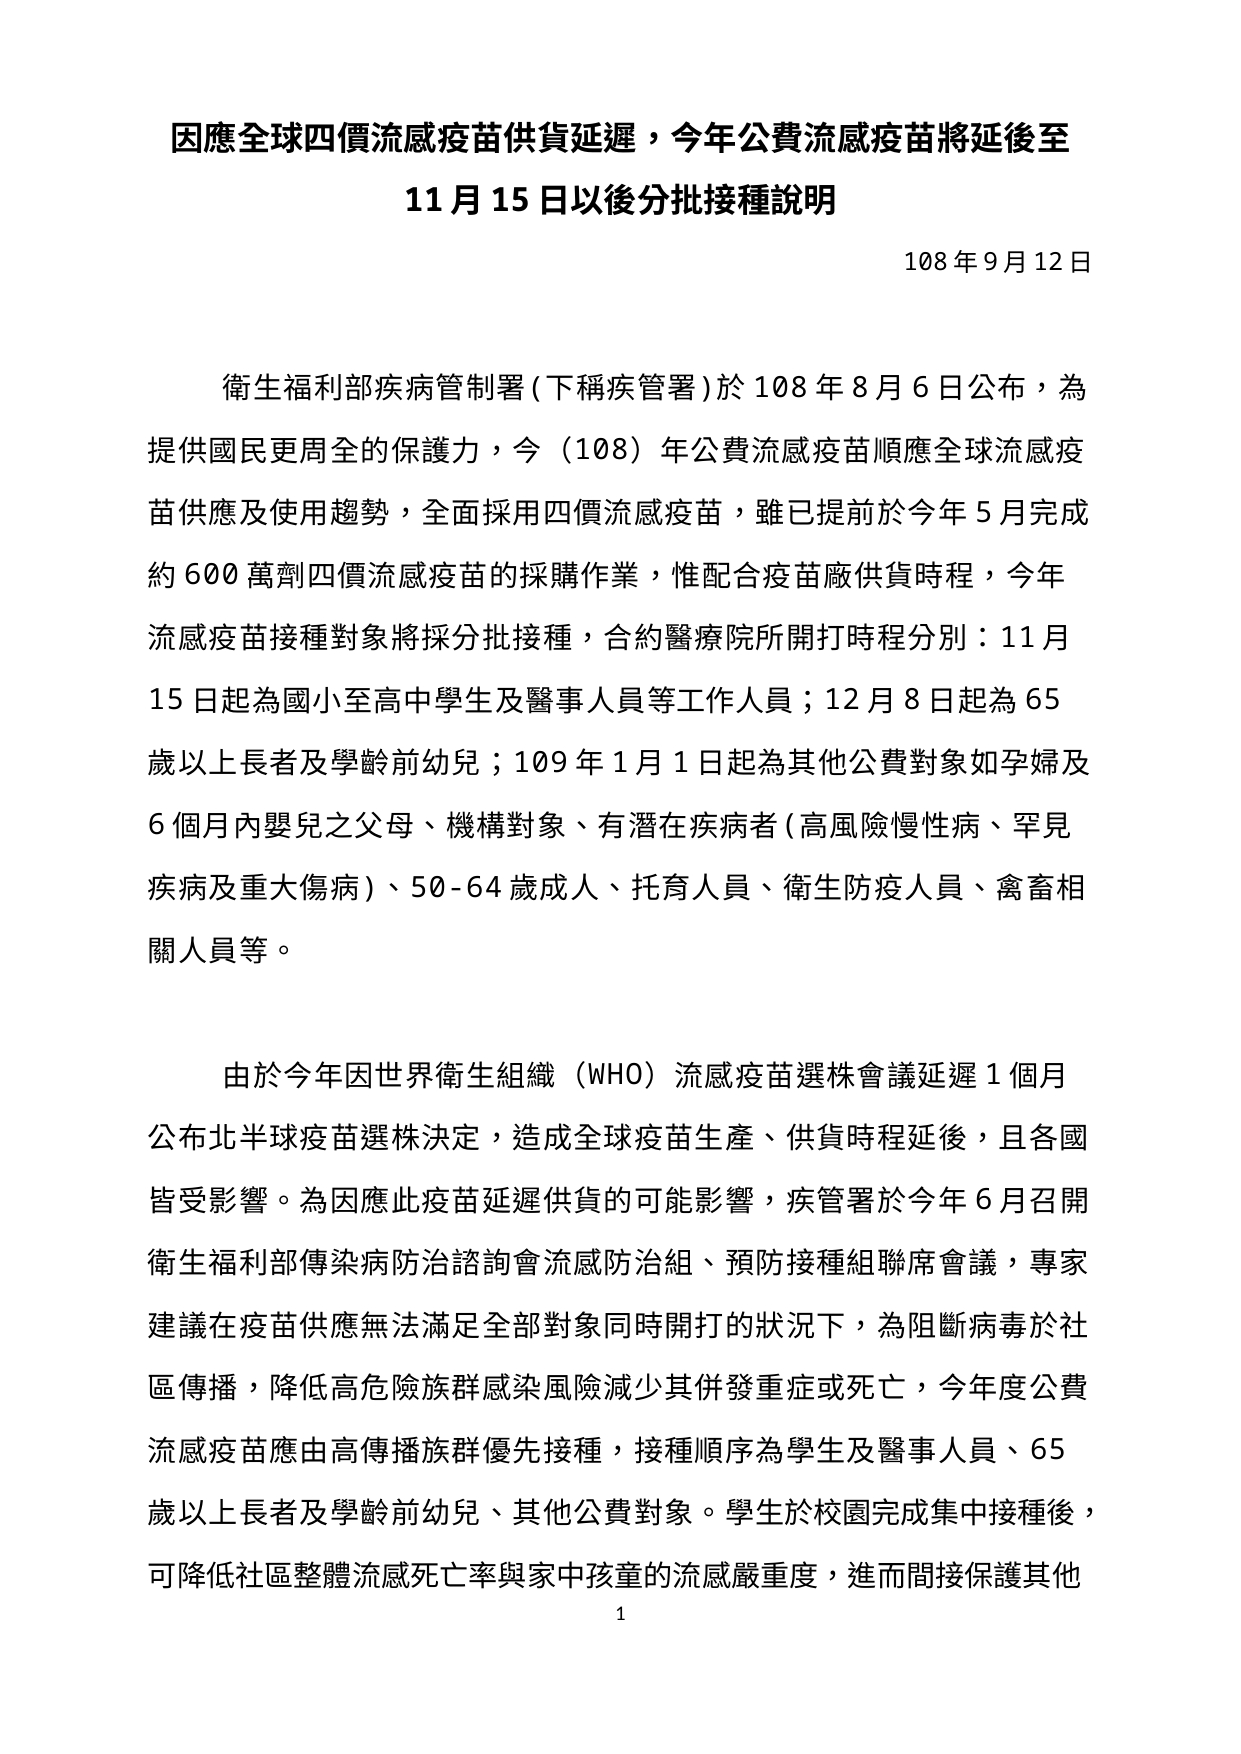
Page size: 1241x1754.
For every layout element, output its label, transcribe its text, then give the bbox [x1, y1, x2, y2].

text 108年9月12日 [148, 219, 1093, 282]
text 衛生福利部疾病管制署(下稱疾管署)於108年8月6日公布，為提供國民更周全的保護力，今（108）年公費流感疫苗順應全球流感疫苗供應及使用趨勢，全面採用四價流感疫苗，雖已提前於今年5月完成約600萬劑四價流感疫苗的採購作業，惟配合疫苗廠供貨時程，今年流感疫苗接種對象將採分批接種，合約醫療院所開打時程分別：11月15日起為國小至高中學生及醫事人員等工作人員；12月8日起為65歲以上長者及學齡前幼兒；109年1月1日起為其他公費對象如孕婦及6個月內嬰兒之父母、機構對象、有潛在疾病者(高風險慢性病、罕見疾病及重大傷病)、50-64歲成人、托育人員、衛生防疫人員、禽畜相關人員等。 [148, 344, 1093, 969]
text 由於今年因世界衛生組織（WHO）流感疫苗選株會議延遲1個月公布北半球疫苗選株決定，造成全球疫苗生產、供貨時程延後，且各國皆受影響。為因應此疫苗延遲供貨的可能影響，疾管署於今年6月召開衛生福利部傳染病防治諮詢會流感防治組、預防接種組聯席會議，專家建議在疫苗供應無法滿足全部對象同時開打的狀況下，為阻斷病毒於社區傳播，降低高危險族群感染風險減少其併發重症或死亡，今年度公費流感疫苗應由高傳播族群優先接種，接種順序為學生及醫事人員、65歲以上長者及學齡前幼兒、其他公費對象。學生於校園完成集中接種後，可降低社區整體流感死亡率與家中孩童的流感嚴重度，進而間接保護其他高風險族群。故依據目前廠商提供最新供貨時程及數量推估，今年公費流感疫苗開打時程將延後至11月15日以後，且採接種對象分批開打。 [148, 1032, 1093, 1594]
text 因應全球四價流感疫苗供貨延遲，今年公費流感疫苗將延後至11月15日以後分批接種說明 [148, 94, 1093, 219]
